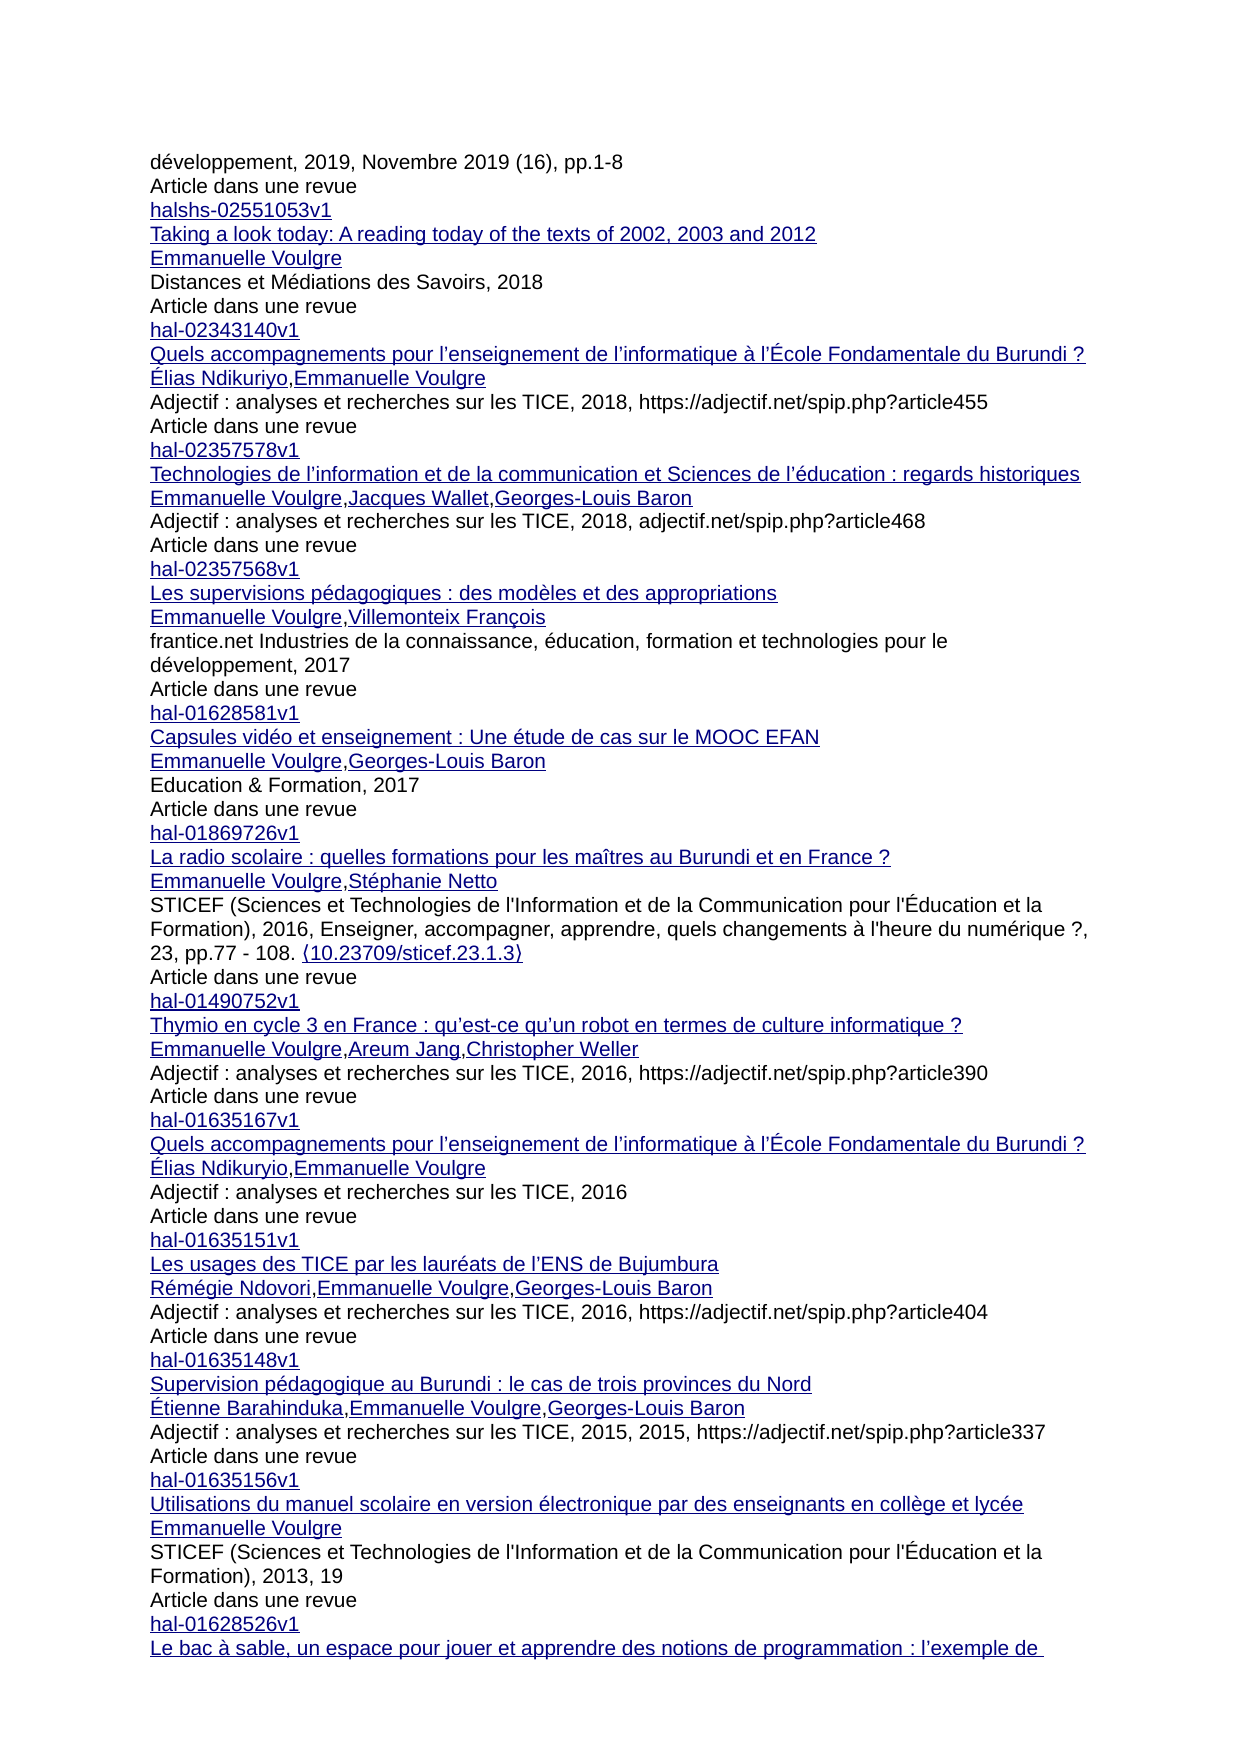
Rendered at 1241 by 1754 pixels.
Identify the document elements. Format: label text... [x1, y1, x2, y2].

table_cell Technologies de l’information et de la communication et Sciences de l’éducation : regards historiques Emmanuelle Voulgre,Jacques Wallet,Georges-Louis Baron Adjectif : analyses et recherches sur les TICE, 2018, adjectif.net/spip.php?article468 Article dans une revue hal-02357568v1 [150, 461, 1090, 581]
table_cell La radio scolaire : quelles formations pour les maîtres au Burundi et en France ? Emmanuelle Voulgre,Stéphanie Netto STICEF (Sciences et Technologies de l'Information et de la Communication pour l'Éducation et la Formation), 2016, Enseigner, accompagner, apprendre, quels changements à l'heure du numérique ?, 23, pp.77 - 108. ⟨10.23709/sticef.23.1.3⟩ Article dans une revue hal-01490752v1 [150, 845, 1090, 1012]
table_cell Les usages des TICE par les lauréats de l’ENS de Bujumbura Rémégie Ndovori,Emmanuelle Voulgre,Georges-Louis Baron Adjectif : analyses et recherches sur les TICE, 2016, https://adjectif.net/spip.php?article404 Article dans une revue hal-01635148v1 [150, 1252, 1090, 1372]
table_cell développement, 2019, Novembre 2019 (16), pp.1-8 Article dans une revue halshs-02551053v1 [150, 150, 1090, 222]
table_cell Les supervisions pédagogiques : des modèles et des appropriations Emmanuelle Voulgre,Villemonteix François frantice.net Industries de la connaissance, éducation, formation et technologies pour le développement, 2017 Article dans une revue hal-01628581v1 [150, 581, 1090, 725]
table_cell Thymio en cycle 3 en France : qu’est-ce qu’un robot en termes de culture informatique ? Emmanuelle Voulgre,Areum Jang,Christopher Weller Adjectif : analyses et recherches sur les TICE, 2016, https://adjectif.net/spip.php?article390 Article dans une revue hal-01635167v1 [150, 1013, 1090, 1132]
table_cell Taking a look today: A reading today of the texts of 2002, 2003 and 2012 Emmanuelle Voulgre Distances et Médiations des Savoirs, 2018 Article dans une revue hal-02343140v1 [150, 222, 1090, 342]
table_cell Supervision pédagogique au Burundi : le cas de trois provinces du Nord Étienne Barahinduka,Emmanuelle Voulgre,Georges-Louis Baron Adjectif : analyses et recherches sur les TICE, 2015, 2015, https://adjectif.net/spip.php?article337 Article dans une revue hal-01635156v1 [150, 1372, 1090, 1492]
table_cell Quels accompagnements pour l’enseignement de l’informatique à l’École Fondamentale du Burundi ? Élias Ndikuriyo,Emmanuelle Voulgre Adjectif : analyses et recherches sur les TICE, 2018, https://adjectif.net/spip.php?article455 Article dans une revue hal-02357578v1 [150, 342, 1090, 461]
table_cell Quels accompagnements pour l’enseignement de l’informatique à l’École Fondamentale du Burundi ? Élias Ndikuryio,Emmanuelle Voulgre Adjectif : analyses et recherches sur les TICE, 2016 Article dans une revue hal-01635151v1 [150, 1132, 1090, 1252]
table_cell Le bac à sable, un espace pour jouer et apprendre des notions de programmation : l’exemple de [150, 1635, 1090, 1659]
table_cell Utilisations du manuel scolaire en version électronique par des enseignants en collège et lycée Emmanuelle Voulgre STICEF (Sciences et Technologies de l'Information et de la Communication pour l'Éducation et la Formation), 2013, 19 Article dans une revue hal-01628526v1 [150, 1492, 1090, 1635]
table_cell Capsules vidéo et enseignement : Une étude de cas sur le MOOC EFAN Emmanuelle Voulgre,Georges-Louis Baron Education & Formation, 2017 Article dans une revue hal-01869726v1 [150, 725, 1090, 845]
